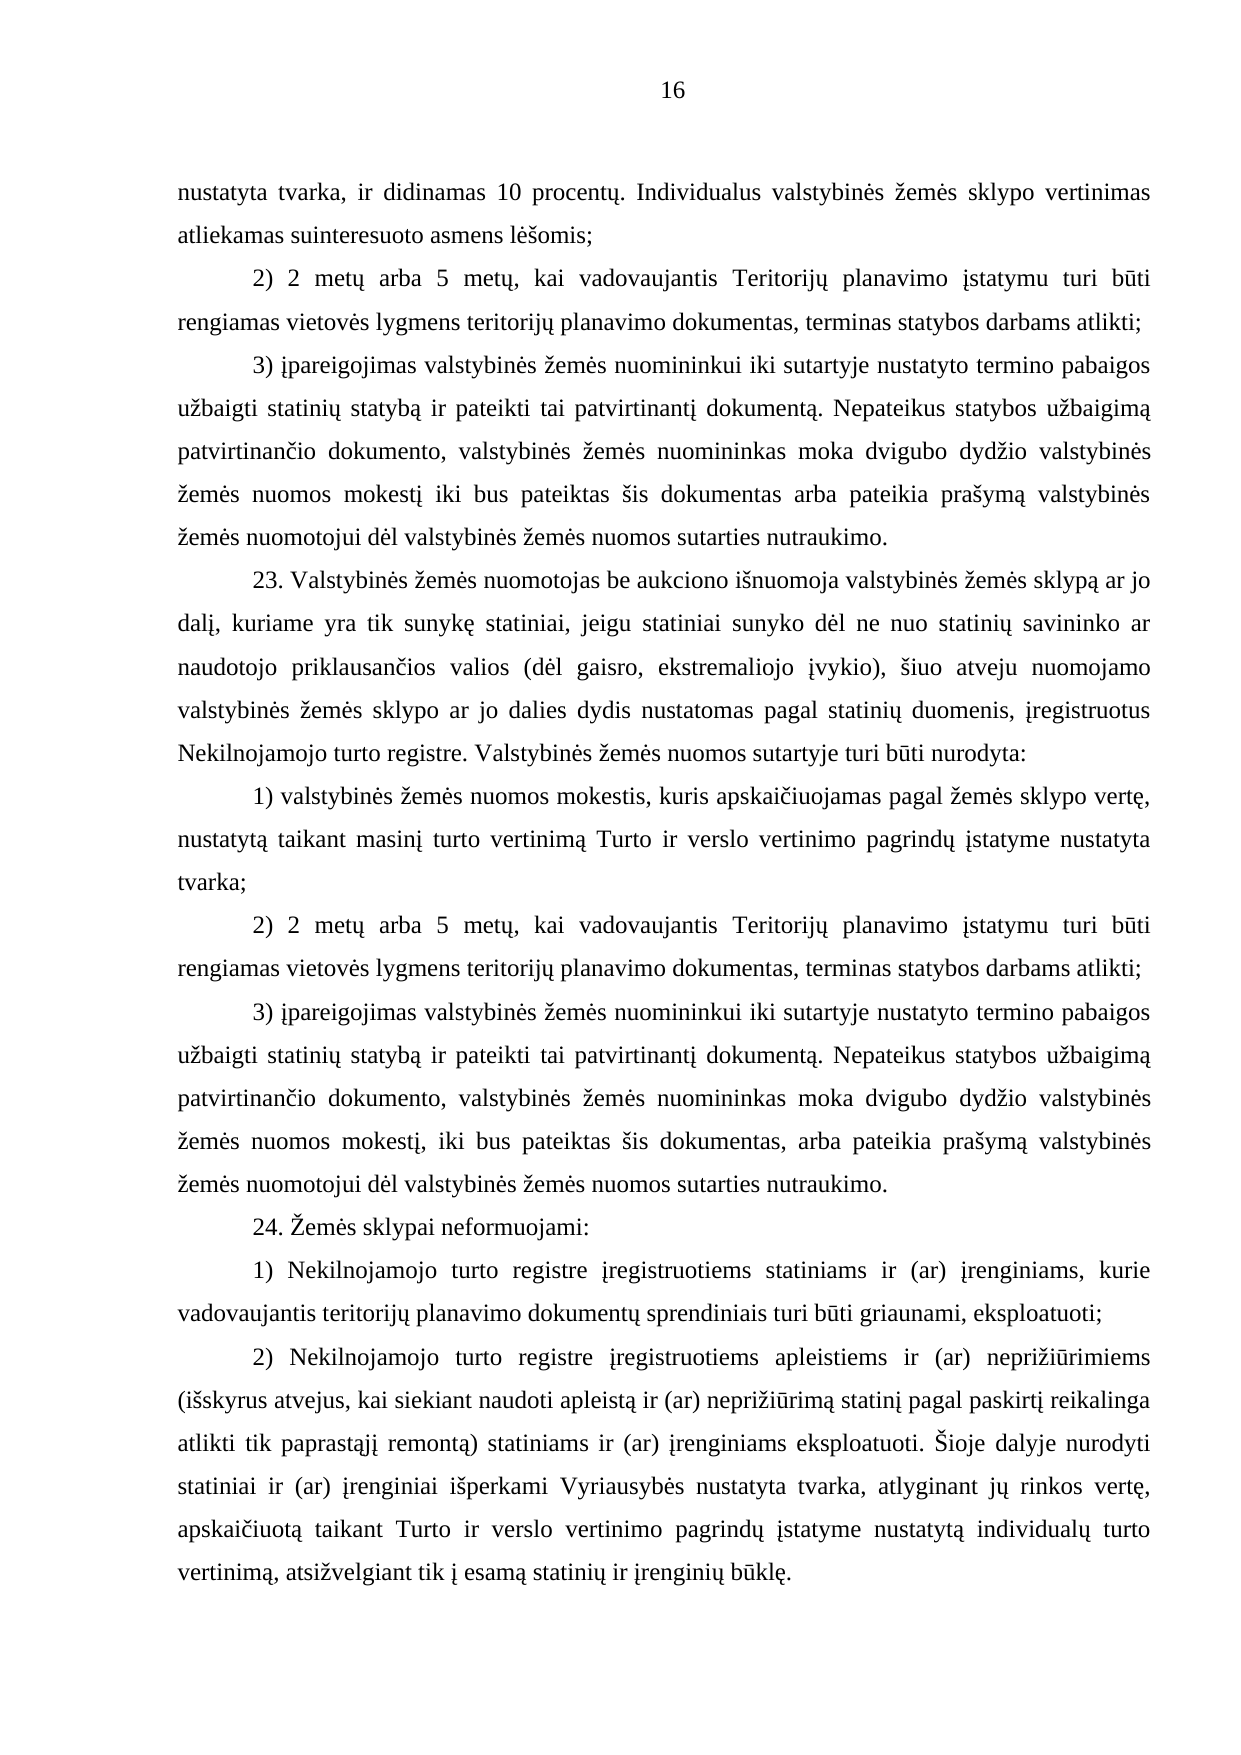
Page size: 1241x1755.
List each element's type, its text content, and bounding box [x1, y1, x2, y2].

text 24. Žemės sklypai neformuojami: [177, 1212, 1152, 1241]
text 3) įpareigojimas valstybinės žemės nuomininkui iki sutartyje nustatyto termino pabaigos užbaigti statinių statybą ir pateikti tai patvirtinantį dokumentą. Nepateikus statybos užbaigimą patvirtinančio dokumento, valstybinės žemės nuomininkas moka dvigubo dydžio valstybinės žemės nuomos mokestį, iki bus pateiktas šis dokumentas, arba pateikia prašymą valstybinės žemės nuomotojui dėl valstybinės žemės nuomos sutarties nutraukimo. [177, 997, 1152, 1198]
text 2) 2 metų arba 5 metų, kai vadovaujantis Teritorijų planavimo įstatymu turi būti rengiamas vietovės lygmens teritorijų planavimo dokumentas, terminas statybos darbams atlikti; [177, 263, 1152, 335]
text 1) valstybinės žemės nuomos mokestis, kuris apskaičiuojamas pagal žemės sklypo vertę, nustatytą taikant masinį turto vertinimą Turto ir verslo vertinimo pagrindų įstatyme nustatyta tvarka; [177, 781, 1152, 896]
text 2) Nekilnojamojo turto registre įregistruotiems apleistiems ir (ar) neprižiūrimiems (išskyrus atvejus, kai siekiant naudoti apleistą ir (ar) neprižiūrimą statinį pagal paskirtį reikalinga atlikti tik paprastąjį remontą) statiniams ir (ar) įrenginiams eksploatuoti. Šioje dalyje nurodyti statiniai ir (ar) įrenginiai išperkami Vyriausybės nustatyta tvarka, atlyginant jų rinkos vertę, apskaičiuotą taikant Turto ir verslo vertinimo pagrindų įstatyme nustatytą individualų turto vertinimą, atsižvelgiant tik į esamą statinių ir įrenginių būklę. [177, 1342, 1152, 1586]
text 3) įpareigojimas valstybinės žemės nuomininkui iki sutartyje nustatyto termino pabaigos užbaigti statinių statybą ir pateikti tai patvirtinantį dokumentą. Nepateikus statybos užbaigimą patvirtinančio dokumento, valstybinės žemės nuomininkas moka dvigubo dydžio valstybinės žemės nuomos mokestį iki bus pateiktas šis dokumentas arba pateikia prašymą valstybinės žemės nuomotojui dėl valstybinės žemės nuomos sutarties nutraukimo. [177, 350, 1152, 551]
text nustatyta tvarka, ir didinamas 10 procentų. Individualus valstybinės žemės sklypo vertinimas atliekamas suinteresuoto asmens lėšomis; [177, 177, 1152, 249]
text 1) Nekilnojamojo turto registre įregistruotiems statiniams ir (ar) įrenginiams, kurie vadovaujantis teritorijų planavimo dokumentų sprendiniais turi būti griaunami, eksploatuoti; [177, 1255, 1152, 1327]
text 23. Valstybinės žemės nuomotojas be aukciono išnuomoja valstybinės žemės sklypą ar jo dalį, kuriame yra tik sunykę statiniai, jeigu statiniai sunyko dėl ne nuo statinių savininko ar naudotojo priklausančios valios (dėl gaisro, ekstremaliojo įvykio), šiuo atveju nuomojamo valstybinės žemės sklypo ar jo dalies dydis nustatomas pagal statinių duomenis, įregistruotus Nekilnojamojo turto registre. Valstybinės žemės nuomos sutartyje turi būti nurodyta: [177, 565, 1152, 767]
text 2) 2 metų arba 5 metų, kai vadovaujantis Teritorijų planavimo įstatymu turi būti rengiamas vietovės lygmens teritorijų planavimo dokumentas, terminas statybos darbams atlikti; [177, 910, 1152, 982]
